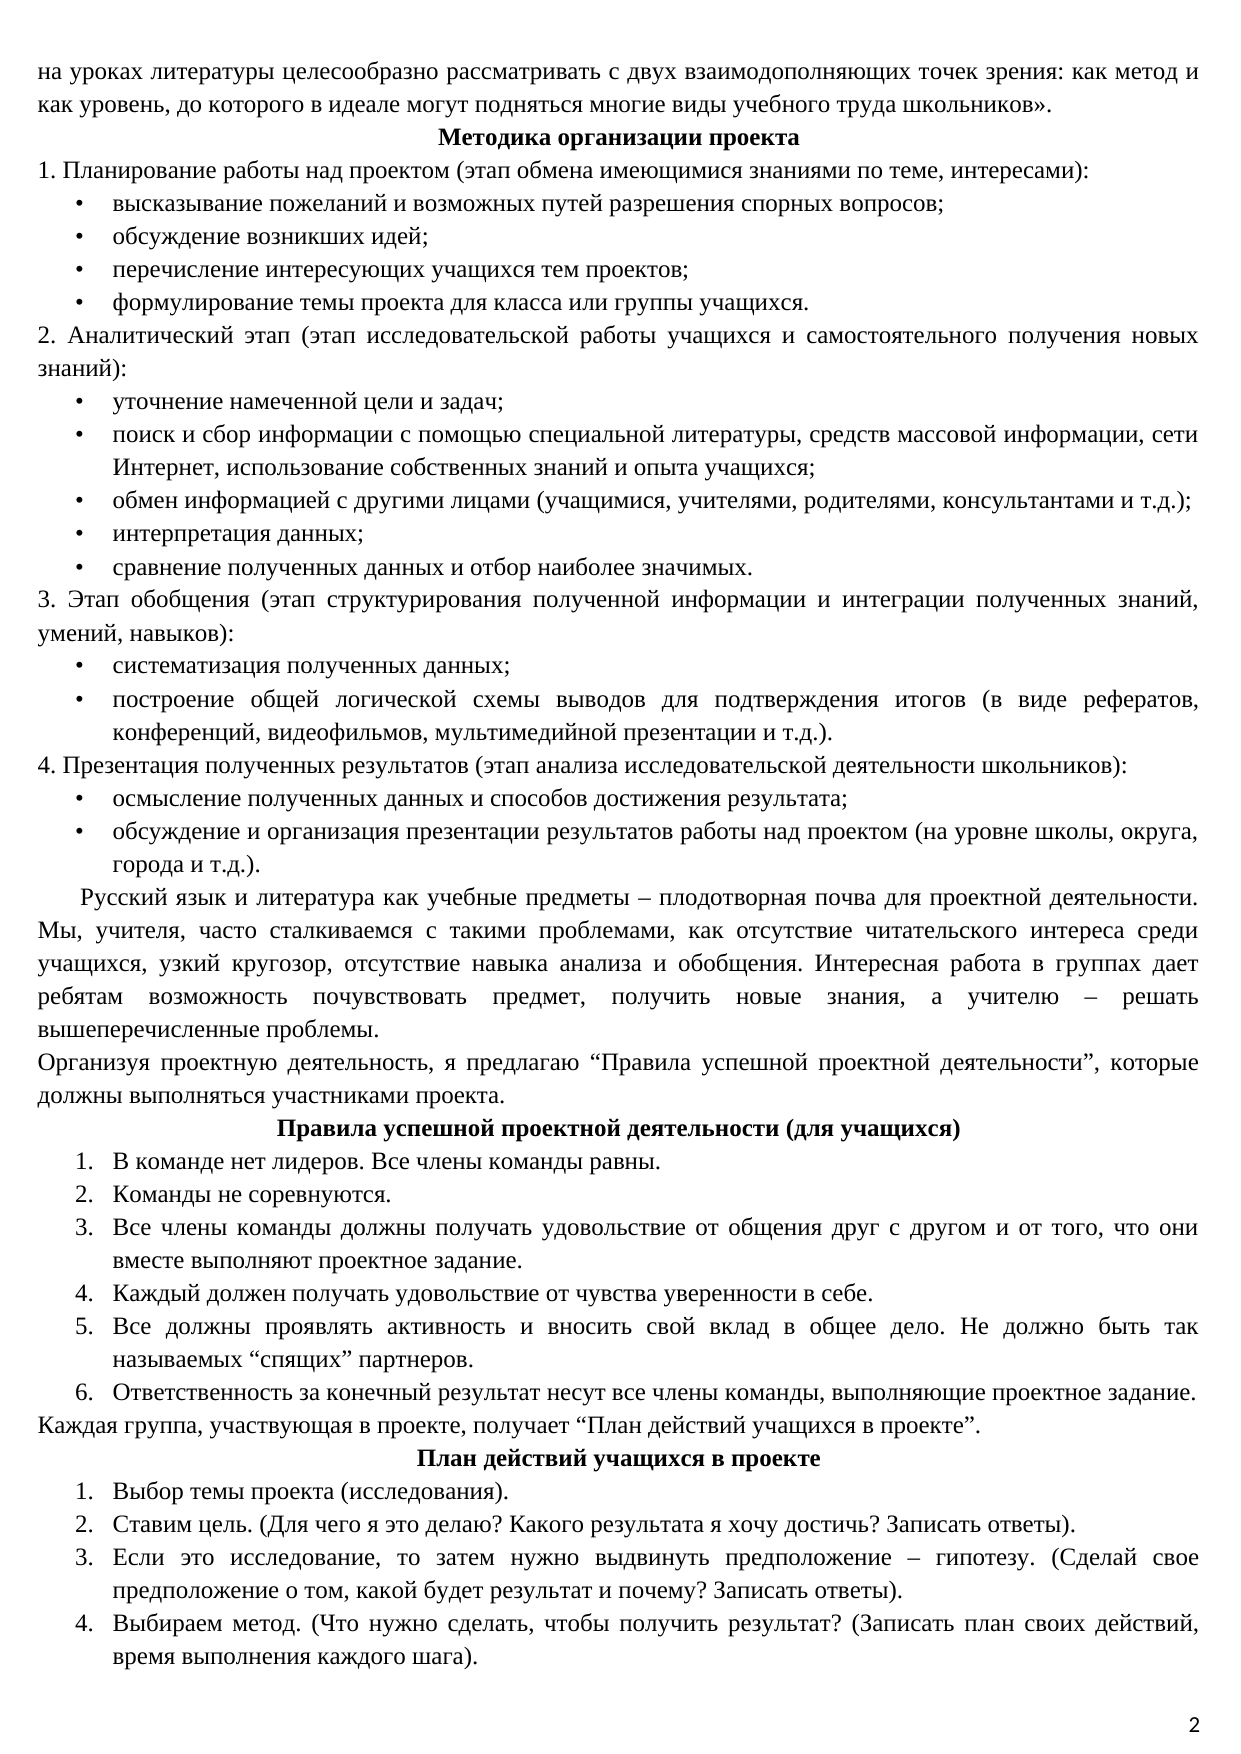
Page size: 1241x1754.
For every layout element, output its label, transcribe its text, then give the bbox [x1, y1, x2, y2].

text Русский язык и литература как учебные предметы – плодотворная почва для проектной деятельности. Мы, учителя, часто сталкиваемся с такими проблемами, как отсутствие читательского интереса среди учащихся, узкий кругозор, отсутствие навыка анализа и обобщения. Интересная работа в группах дает ребятам возможность почувствовать предмет, получить новые знания, а учителю – решать вышеперечисленные проблемы. [37, 882, 1200, 1043]
list Ответственность за конечный результат несут все члены команды, выполняющие проектное задание. [75, 1377, 1200, 1406]
text План действий учащихся в проекте [37, 1443, 1200, 1472]
list В команде нет лидеров. Все члены команды равны. [75, 1146, 1200, 1175]
list Если это исследование, то затем нужно выдвинуть предположение – гипотезу. (Сделай свое предположение о том, какой будет результат и почему? Записать ответы). [75, 1542, 1200, 1604]
text Каждая группа, участвующая в проекте, получает “План действий учащихся в проекте”. [37, 1410, 1200, 1439]
list высказывание пожеланий и возможных путей разрешения спорных вопросов; [75, 188, 1200, 217]
text Организуя проектную деятельность, я предлагаю “Правила успешной проектной деятельности”, которые должны выполняться участниками проекта. [37, 1047, 1200, 1109]
list Все должны проявлять активность и вносить свой вклад в общее дело. Не должно быть так называемых “спящих” партнеров. [75, 1311, 1200, 1373]
text 3. Этап обобщения (этап структурирования полученной информации и интеграции полученных знаний, умений, навыков): [37, 584, 1200, 646]
list обмен информацией с другими лицами (учащимися, учителями, родителями, консультантами и т.д.); [75, 486, 1200, 514]
list Выбираем метод. (Что нужно сделать, чтобы получить результат? (Записать план своих действий, время выполнения каждого шага). [75, 1608, 1200, 1670]
list систематизация полученных данных; [75, 651, 1200, 679]
text 2. Аналитический этап (этап исследовательской работы учащихся и самостоятельного получения новых знаний): [37, 320, 1200, 382]
text 4. Презентация полученных результатов (этап анализа исследовательской деятельности школьников): [37, 750, 1200, 778]
list Выбор темы проекта (исследования). [75, 1476, 1200, 1505]
text Правила успешной проектной деятельности (для учащихся) [37, 1113, 1200, 1142]
text на уроках литературы целесообразно рассматривать с двух взаимодополняющих точек зрения: как метод и как уровень, до которого в идеале могут подняться многие виды учебного труда школьников». [37, 56, 1200, 118]
list Команды не соревнуются. [75, 1179, 1200, 1208]
list уточнение намеченной цели и задач; [75, 386, 1200, 415]
list Ставим цель. (Для чего я это делаю? Какого результата я хочу достичь? Записать ответы). [75, 1509, 1200, 1538]
text Методика организации проекта [37, 122, 1200, 151]
list обсуждение и организация презентации результатов работы над проектом (на уровне школы, округа, города и т.д.). [75, 816, 1200, 877]
list формулирование темы проекта для класса или группы учащихся. [75, 287, 1200, 316]
list интерпретация данных; [75, 518, 1200, 547]
list Все члены команды должны получать удовольствие от общения друг с другом и от того, что они вместе выполняют проектное задание. [75, 1212, 1200, 1274]
list Каждый должен получать удовольствие от чувства уверенности в себе. [75, 1278, 1200, 1307]
list перечисление интересующих учащихся тем проектов; [75, 254, 1200, 283]
list осмысление полученных данных и способов достижения результата; [75, 783, 1200, 811]
list поиск и сбор информации с помощью специальной литературы, средств массовой информации, сети Интернет, использование собственных знаний и опыта учащихся; [75, 419, 1200, 481]
list построение общей логической схемы выводов для подтверждения итогов (в виде рефератов, конференций, видеофильмов, мультимедийной презентации и т.д.). [75, 684, 1200, 745]
list обсуждение возникших идей; [75, 221, 1200, 250]
list сравнение полученных данных и отбор наиболее значимых. [75, 552, 1200, 580]
text 1. Планирование работы над проектом (этап обмена имеющимися знаниями по теме, интересами): [37, 155, 1200, 184]
